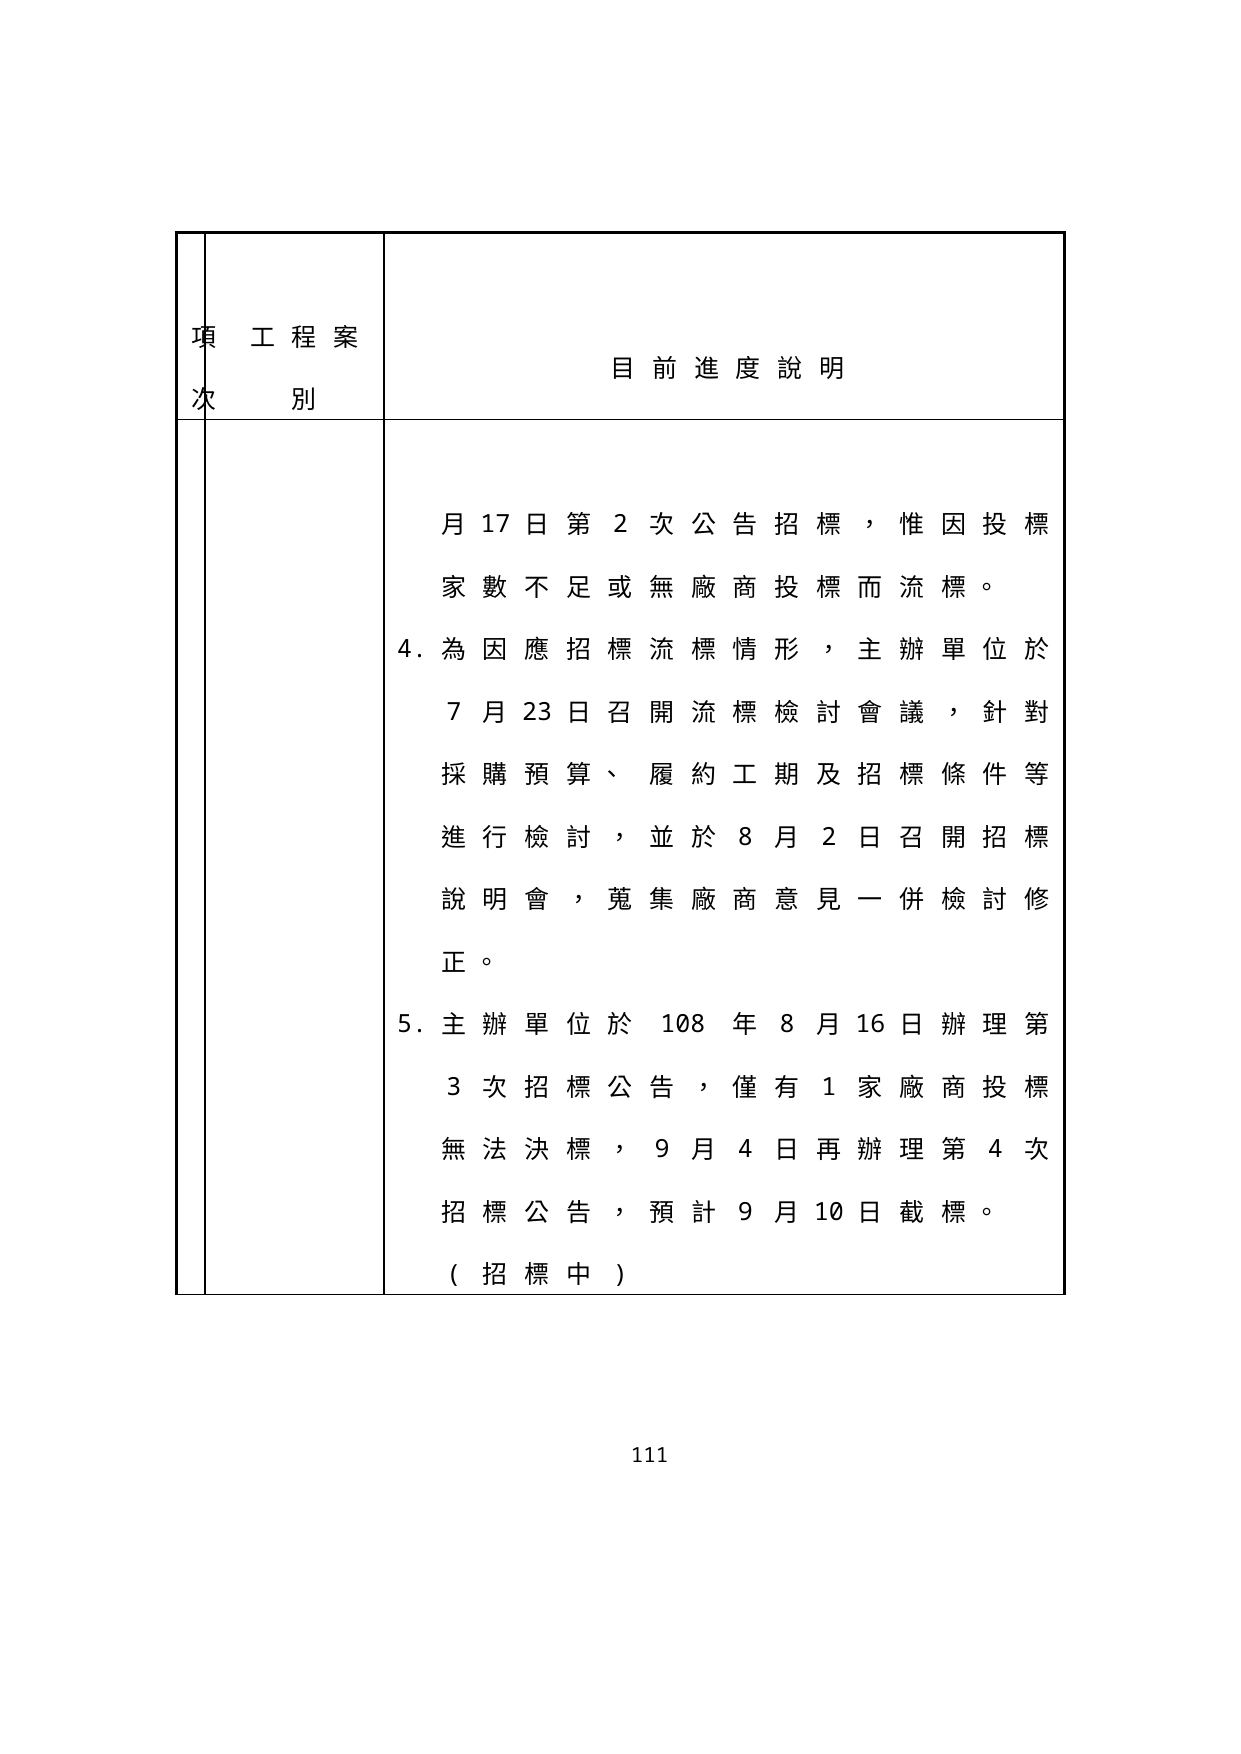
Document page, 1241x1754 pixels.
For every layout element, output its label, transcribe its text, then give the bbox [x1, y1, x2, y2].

table_cell [178, 420, 204, 1294]
table_header 工程案別 [206, 234, 383, 419]
table_header 項次 [178, 234, 204, 419]
table_header 目前進度說明 [385, 234, 1063, 419]
table_cell [206, 420, 383, 1294]
table_cell 月17日第2次公告招標，惟因投標家數不足或無廠商投標而流標。 4.為因應招標流標情形，主辦單位於7月23日召開流標檢討會議，針對採購預算、履約工期及招標條件等進行檢討，並於8月2日召開招標說明會，蒐集廠商意見一併檢討修正。 5.主辦單位於108年8月16日辦理第3次招標公告，僅有1家廠商投標無法決標，9月4日再辦理第4次招標公告，預計9月10日截標。(招標中) [385, 420, 1063, 1294]
